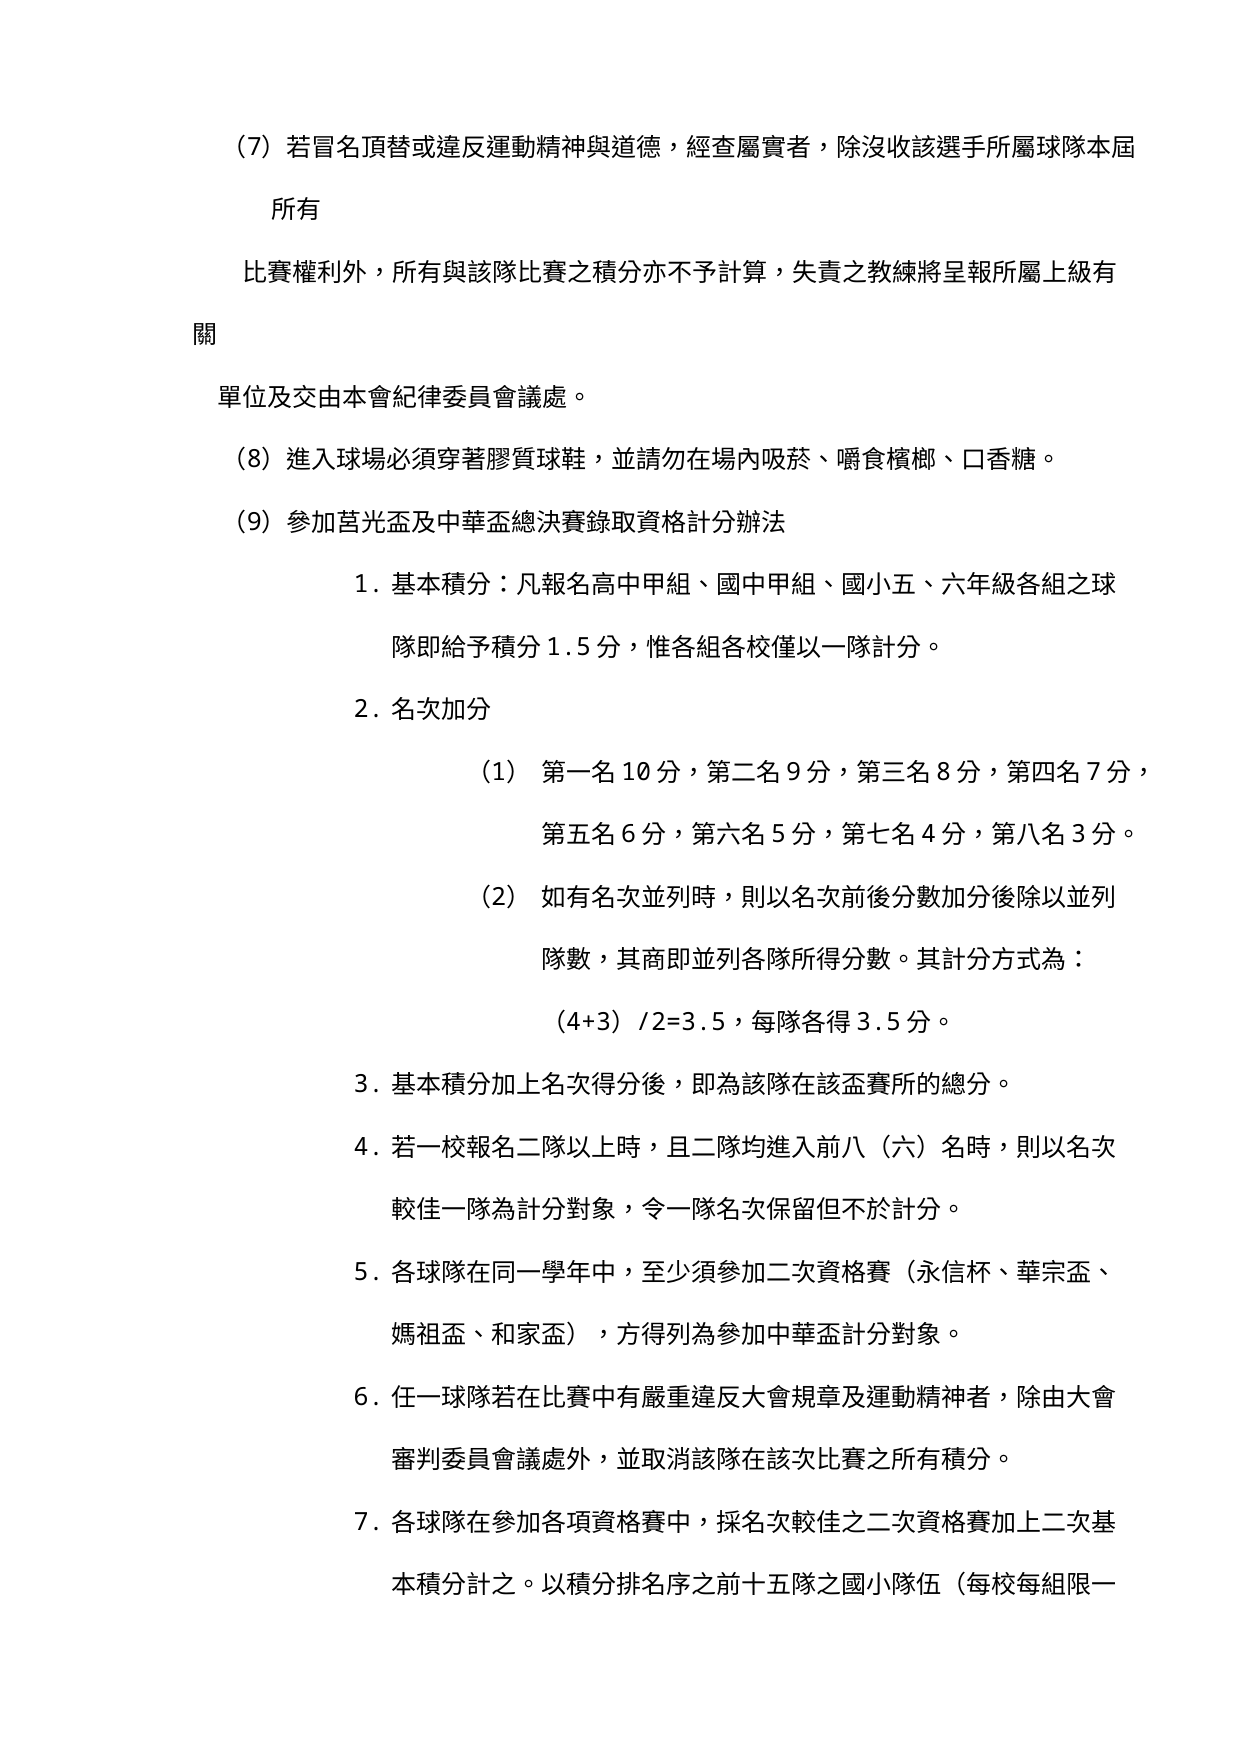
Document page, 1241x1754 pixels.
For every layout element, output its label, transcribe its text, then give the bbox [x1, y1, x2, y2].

list 基本積分加上名次得分後，即為該隊在該盃賽所的總分。 [353, 1041, 1137, 1104]
list 如有名次並列時，則以名次前後分數加分後除以並列隊數，其商即並列各隊所得分數。其計分方式為：（4+3）/2=3.5，每隊各得3.5分。 [466, 854, 1137, 1041]
list 若冒名頂替或違反運動精神與道德，經查屬實者，除沒收該選手所屬球隊本屆所有 [222, 104, 1137, 229]
list 名次加分 [353, 666, 1137, 729]
list 參加莒光盃及中華盃總決賽錄取資格計分辦法 [222, 479, 1137, 541]
list 第一名10分，第二名9分，第三名8分，第四名7分，第五名6分，第六名5分，第七名4分，第八名3分。 [466, 729, 1137, 854]
list 各球隊在同一學年中，至少須參加二次資格賽（永信杯、華宗盃、媽祖盃、和家盃），方得列為參加中華盃計分對象。 [353, 1229, 1137, 1354]
list 若一校報名二隊以上時，且二隊均進入前八（六）名時，則以名次較佳一隊為計分對象，令一隊名次保留但不於計分。 [353, 1104, 1137, 1229]
list 各球隊在參加各項資格賽中，採名次較佳之二次資格賽加上二次基本積分計之。以積分排名序之前十五隊之國小隊伍（每校每組限一 [353, 1479, 1137, 1604]
text 比賽權利外，所有與該隊比賽之積分亦不予計算，失責之教練將呈報所屬上級有關 [192, 229, 1137, 354]
list 進入球場必須穿著膠質球鞋，並請勿在場內吸菸、嚼食檳榔、口香糖。 [222, 416, 1137, 479]
list 基本積分：凡報名高中甲組、國中甲組、國小五、六年級各組之球隊即給予積分1.5分，惟各組各校僅以一隊計分。 [353, 541, 1137, 666]
list 任一球隊若在比賽中有嚴重違反大會規章及運動精神者，除由大會審判委員會議處外，並取消該隊在該次比賽之所有積分。 [353, 1354, 1137, 1479]
text 單位及交由本會紀律委員會議處。 [192, 354, 1137, 416]
